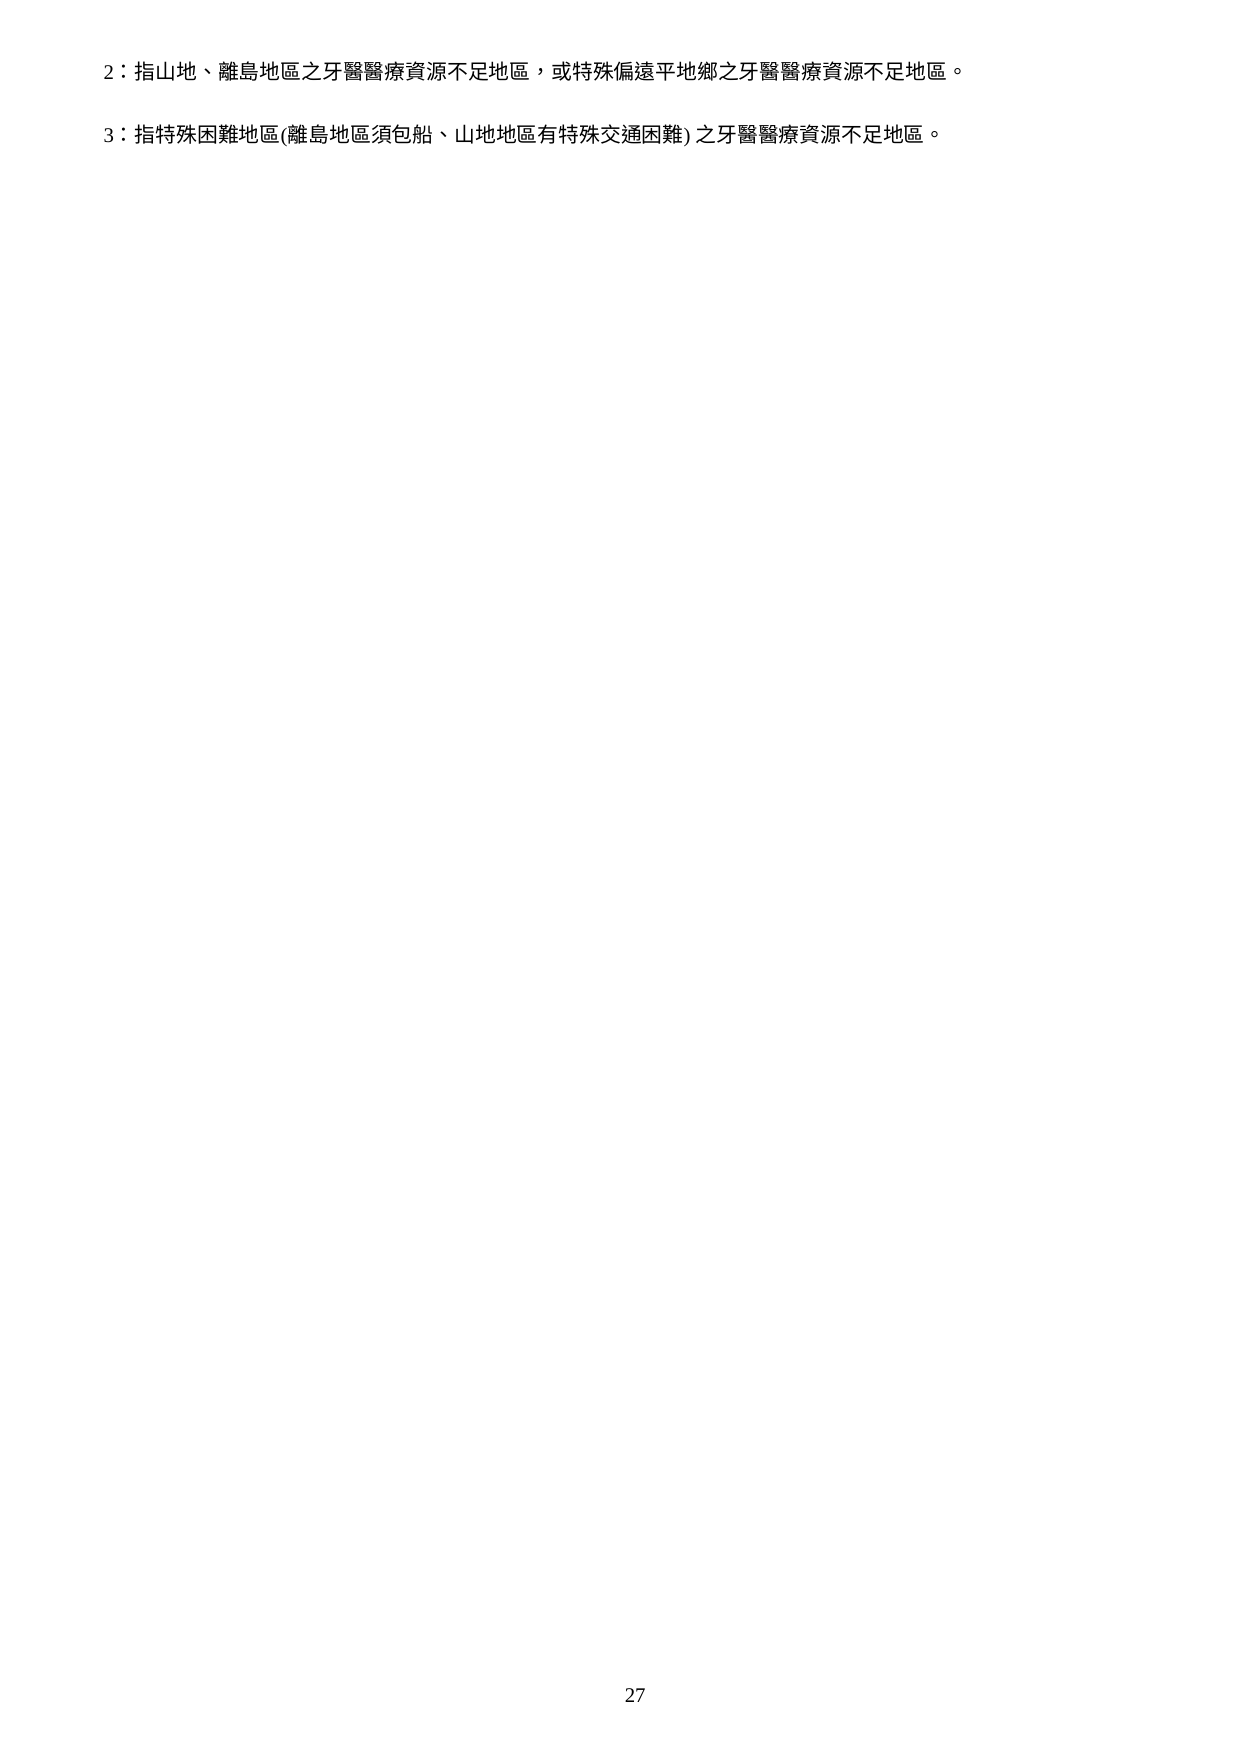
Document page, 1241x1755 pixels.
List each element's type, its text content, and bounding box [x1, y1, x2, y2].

text 2：指山地、離島地區之牙醫醫療資源不足地區，或特殊偏遠平地鄉之牙醫醫療資源不足地區。 [103, 29, 1152, 92]
text 3：指特殊困難地區(離島地區須包船、山地地區有特殊交通困難) 之牙醫醫療資源不足地區。 [103, 92, 1152, 154]
